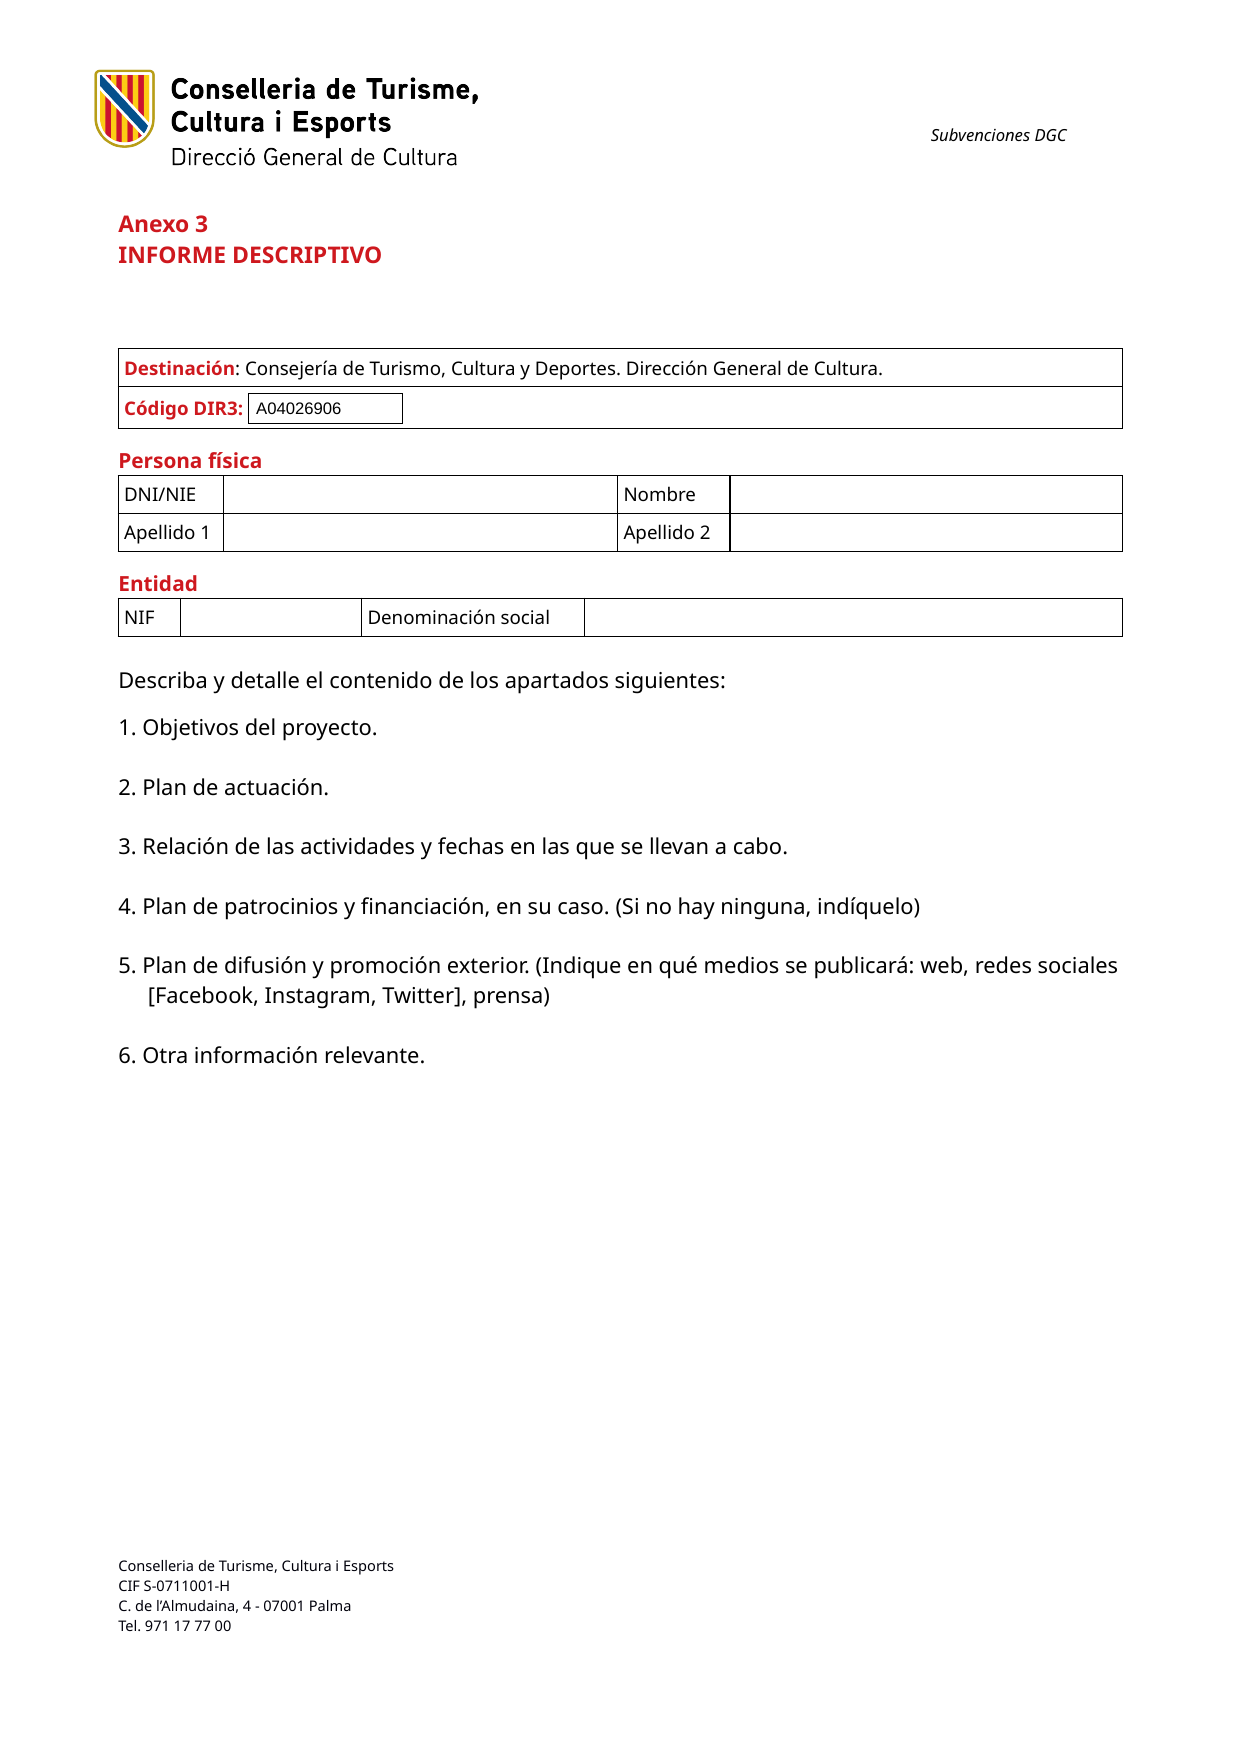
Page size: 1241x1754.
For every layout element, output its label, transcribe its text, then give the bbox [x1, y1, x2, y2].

table_header [585, 599, 1122, 636]
picture [85, 61, 487, 175]
text Persona física [118, 446, 1122, 475]
text 6. Otra información relevante. [118, 1039, 1122, 1069]
table_header Nombre [618, 476, 729, 513]
text Describa y detalle el contenido de los apartados siguientes: [118, 665, 1122, 695]
table_cell Apellido 1 [119, 514, 223, 551]
table_cell Apellido 2 [618, 514, 729, 551]
text 5. Plan de difusión y promoción exterior. (Indique en qué medios se publicará: web, redes sociales [Facebook, Instagram, Twitter], prensa) [118, 950, 1122, 1010]
table_cell Código DIR3: [119, 387, 1122, 428]
text INFORME DESCRIPTIVO [118, 239, 1122, 270]
text 3. Relación de las actividades y fechas en las que se llevan a cabo. [118, 831, 1122, 861]
table_header NIF [119, 599, 180, 636]
table_header [224, 476, 617, 513]
table_header DNI/NIE [119, 476, 223, 513]
text 4. Plan de patrocinios y financiación, en su caso. (Si no hay ninguna, indíquelo) [118, 891, 1122, 920]
text 2. Plan de actuación. [118, 771, 1122, 801]
table_header [731, 476, 1122, 513]
table_header Denominación social [362, 599, 584, 636]
table_header [181, 599, 361, 636]
text Entidad [118, 569, 1122, 597]
table_cell [224, 514, 617, 551]
text Anexo 3 [118, 208, 1122, 239]
table_cell [731, 514, 1122, 551]
table_header Destinación: Consejería de Turismo, Cultura y Deportes. Dirección General de Cultura. [119, 349, 1122, 386]
text 1. Objetivos del proyecto. [118, 712, 1122, 742]
